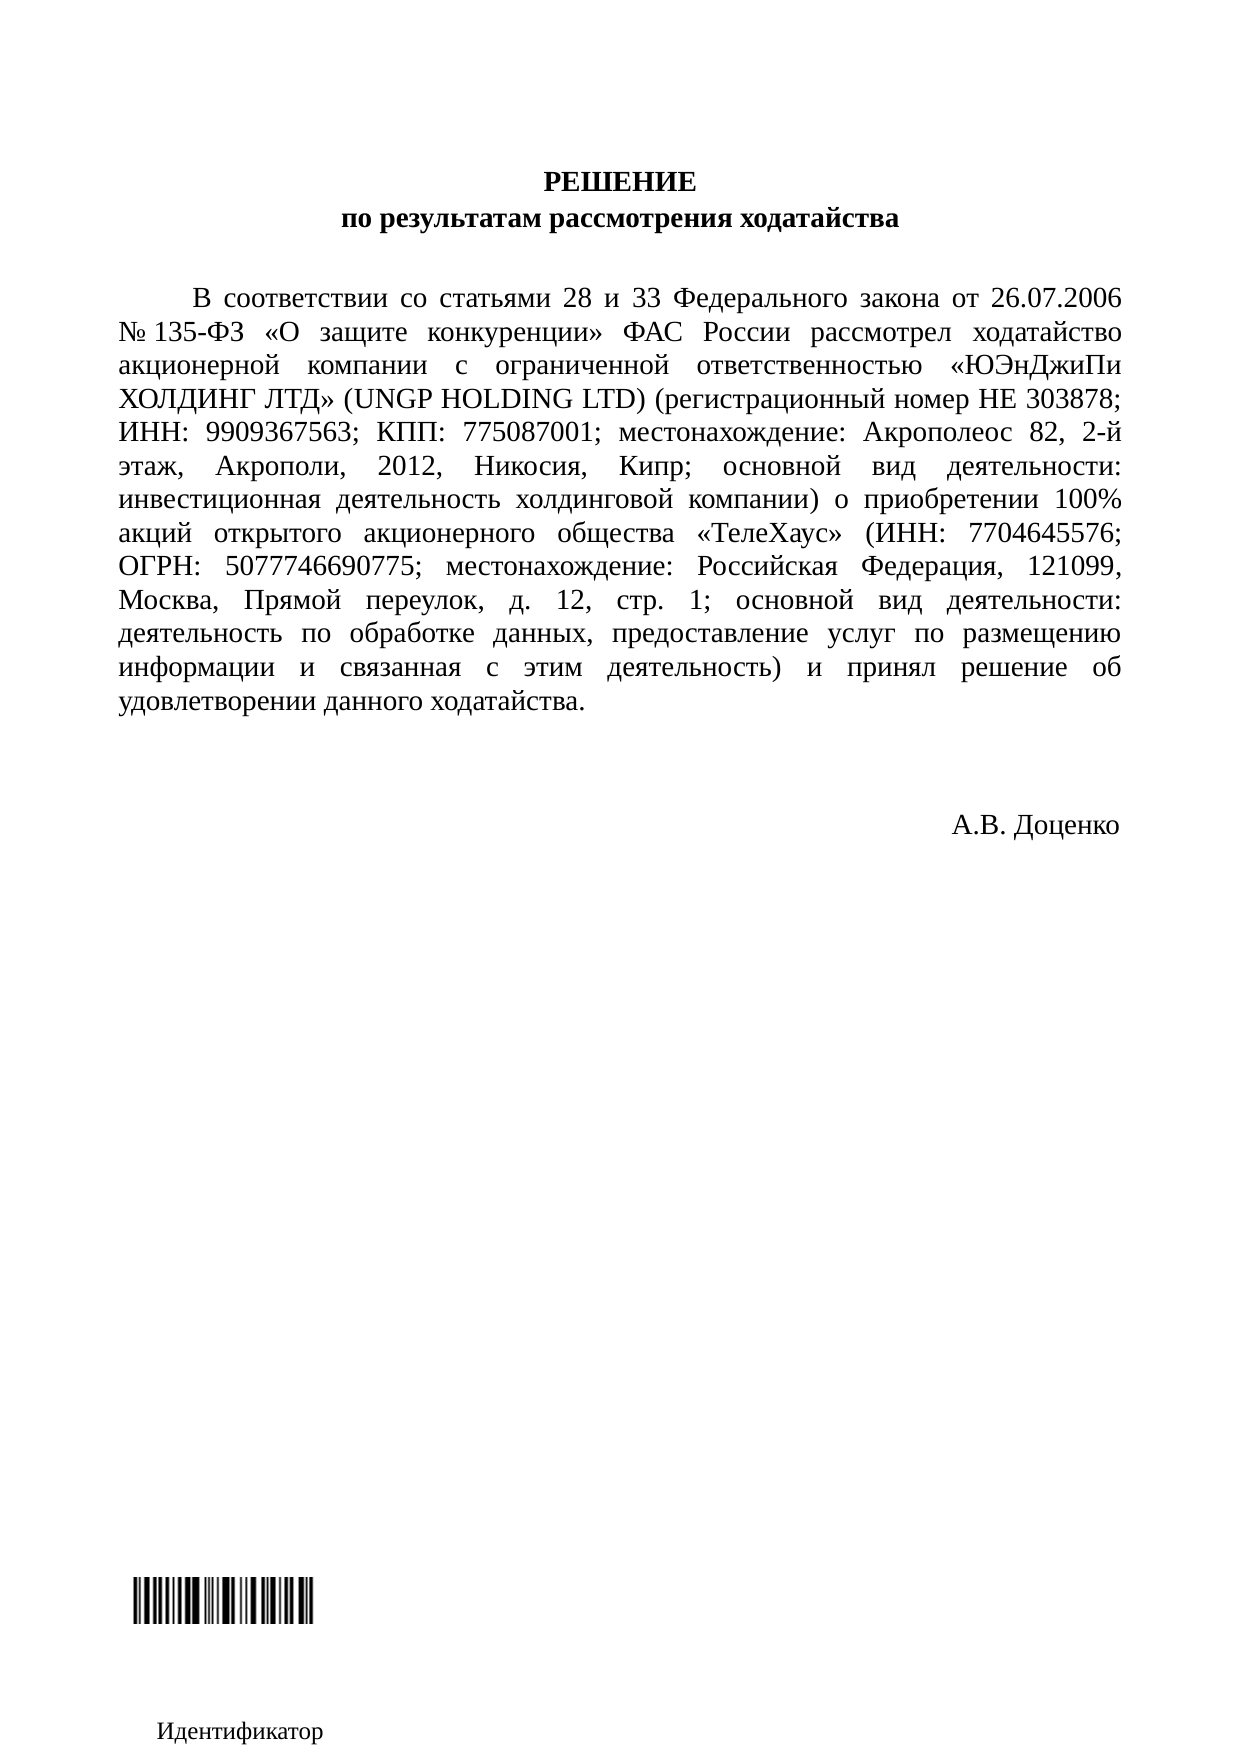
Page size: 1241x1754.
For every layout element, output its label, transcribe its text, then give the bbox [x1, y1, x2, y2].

text РЕШЕНИЕ [118, 164, 1122, 198]
text В соответствии со статьями 28 и 33 Федерального закона от 26.07.2006 № 135-ФЗ «О защите конкуренции» ФАС России рассмотрел ходатайство акционерной компании с ограниченной ответственностью «ЮЭнДжиПи ХОЛДИНГ ЛТД» (UNGP HOLDING LTD) (регистрационный номер НЕ 303878; ИНН: 9909367563; КПП: 775087001; местонахождение: Акрополеос 82, 2-й этаж, Акрополи, 2012, Никосия, Кипр; основной вид деятельности: инвестиционная деятельность холдинговой компании) о приобретении 100% акций открытого акционерного общества «ТелеХаус» (ИНН: 7704645576; ОГРН: 5077746690775; местонахождение: Российская Федерация, 121099, Москва, Прямой переулок, д. 12, стр. 1; основной вид деятельности: деятельность по обработке данных, предоставление услуг по размещению информации и связанная с этим деятельность) и принял решение об удовлетворении данного ходатайства. [118, 280, 1122, 716]
picture [118, 1577, 331, 1624]
text А.В. Доценко [118, 807, 1122, 841]
text по результатам рассмотрения ходатайства [118, 201, 1122, 234]
